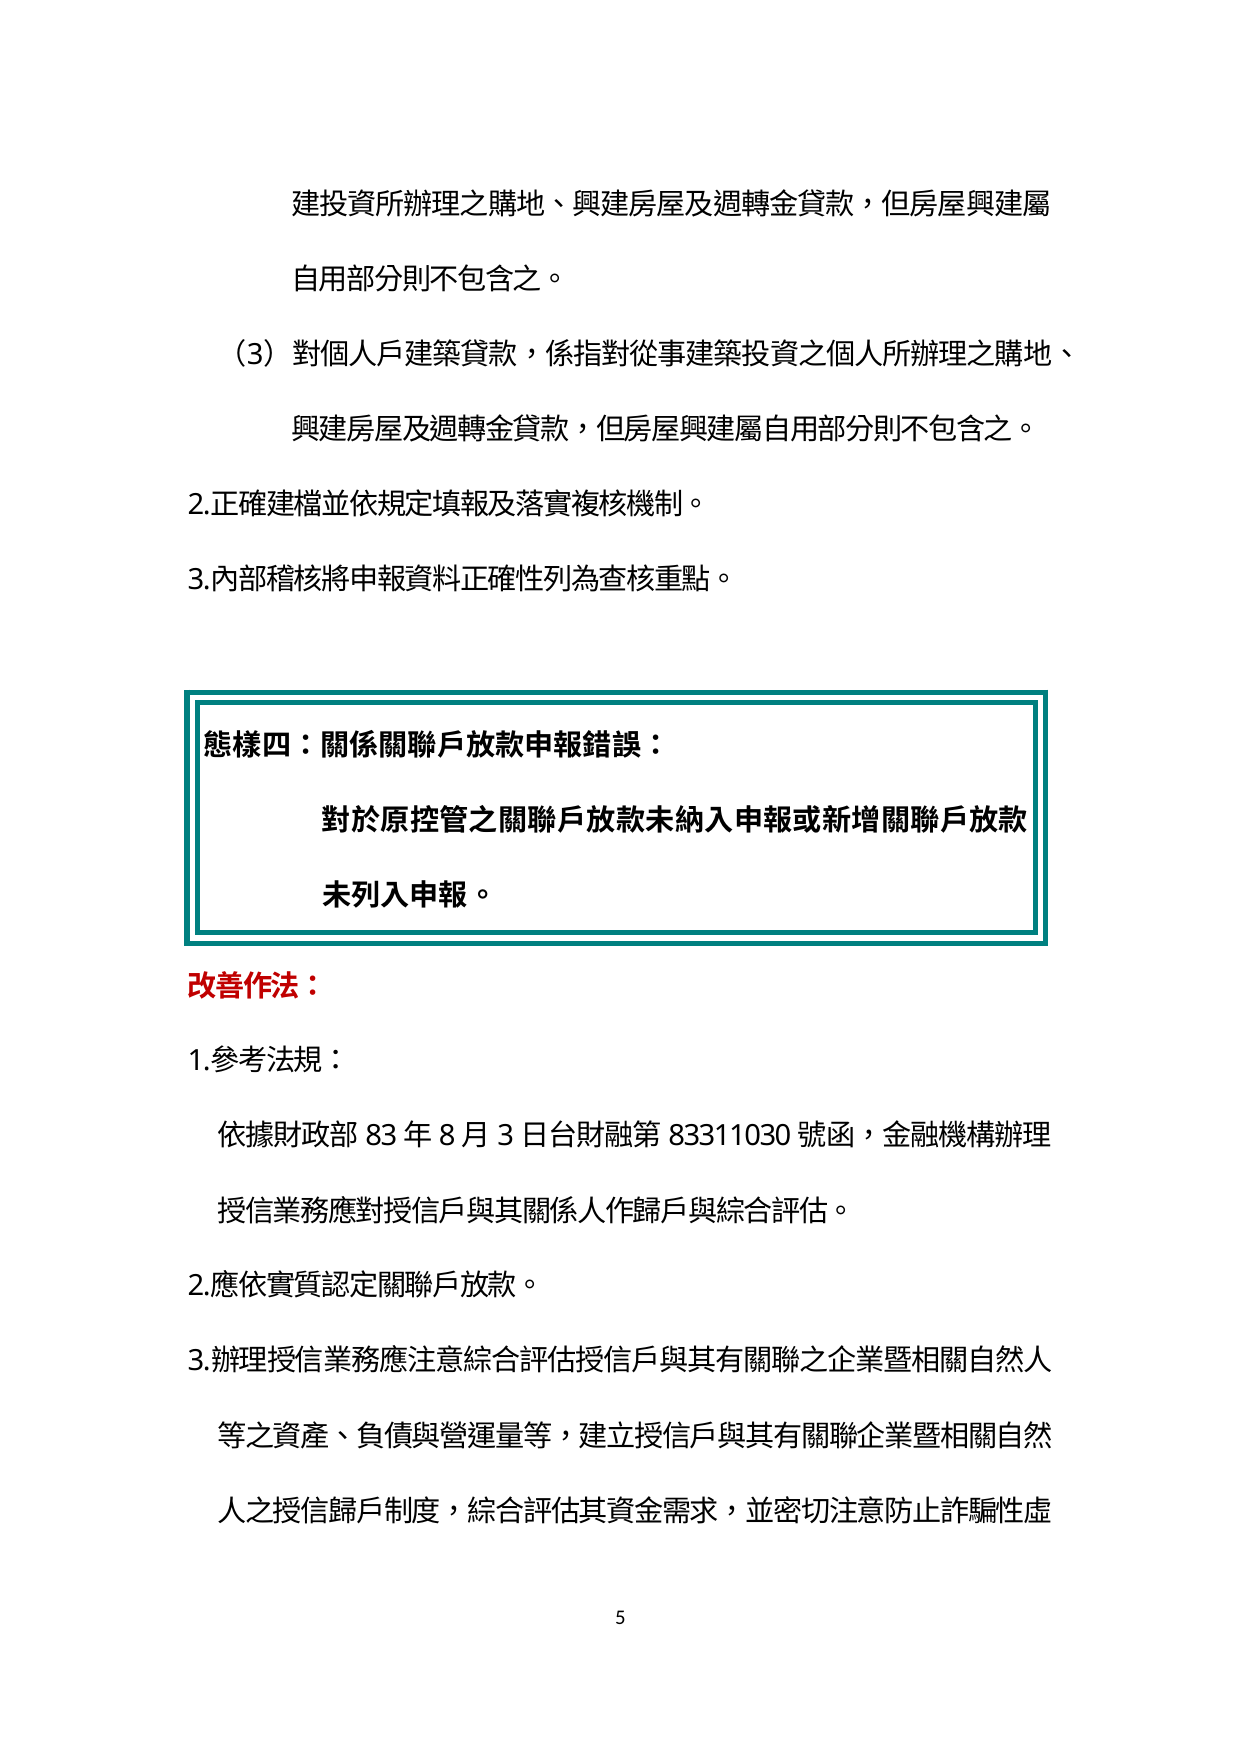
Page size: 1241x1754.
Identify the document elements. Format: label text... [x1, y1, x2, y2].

table_header 態樣四：關係關聯戶放款申報錯誤： 對於原控管之關聯戶放款未納入申報或新增關聯戶放款未列入申報。 [192, 695, 1041, 930]
text 1.參考法規： [187, 1021, 1053, 1096]
text 3.辦理授信業務應注意綜合評估授信戶與其有關聯之企業暨相關自然人等之資產、負債與營運量等，建立授信戶與其有關聯企業暨相關自然人之授信歸戶制度，綜合評估其資金需求，並密切注意防止詐騙性虛 [187, 1321, 1053, 1546]
text 3.內部稽核將申報資料正確性列為查核重點。 [187, 539, 1053, 614]
text 2.應依實質認定關聯戶放款。 [187, 1246, 1053, 1321]
text 2.正確建檔並依規定填報及落實複核機制。 [187, 464, 1053, 539]
text （3）對個人戶建築貸款，係指對從事建築投資之個人所辦理之購地、興建房屋及週轉金貸款，但房屋興建屬自用部分則不包含之。 [217, 314, 1053, 464]
text 改善作法： [187, 946, 1053, 1021]
text 依據財政部83年8月3日台財融第83311030號函，金融機構辦理授信業務應對授信戶與其關係人作歸戶與綜合評估。 [217, 1096, 1053, 1246]
text 建投資所辦理之購地、興建房屋及週轉金貸款，但房屋興建屬自用部分則不包含之。 [217, 164, 1053, 314]
